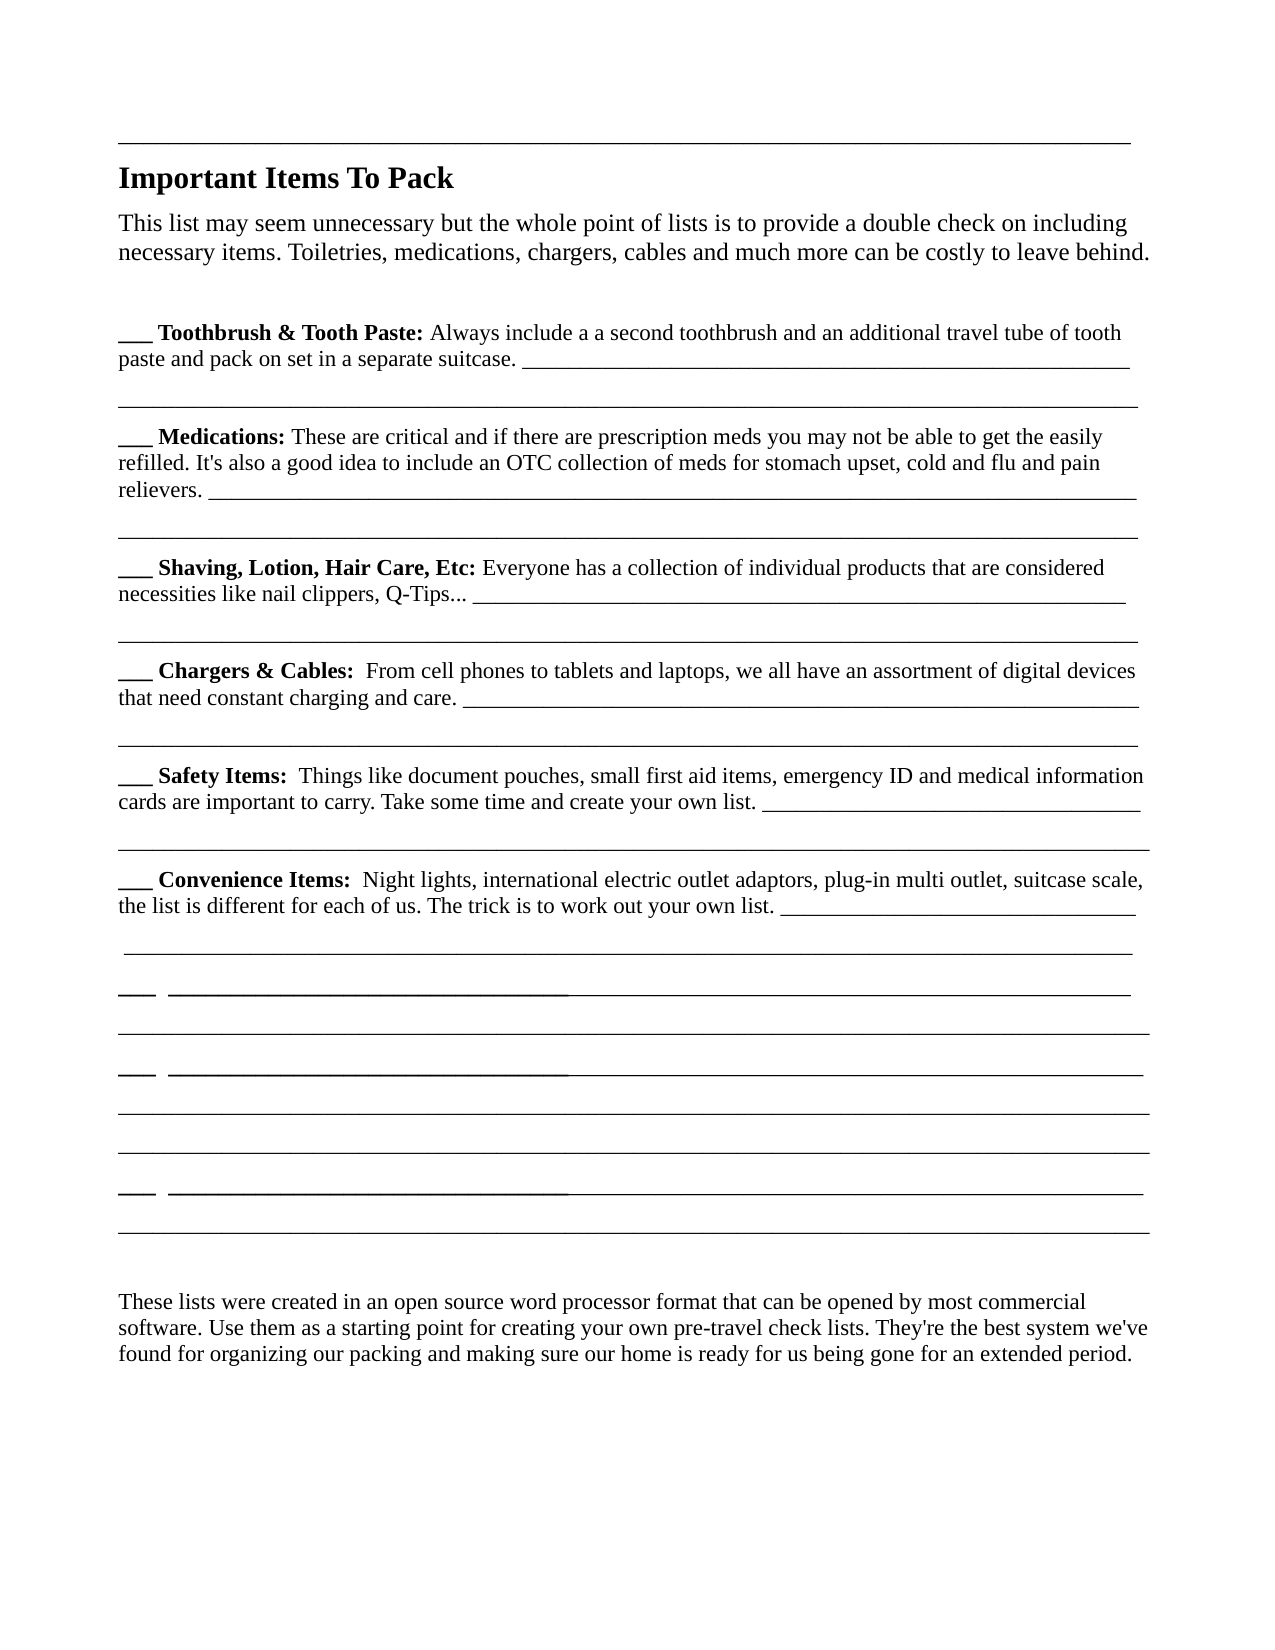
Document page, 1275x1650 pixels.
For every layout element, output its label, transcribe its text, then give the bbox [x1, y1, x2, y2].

text _________________________________________________________________________________________ [118, 723, 1157, 749]
text __________________________________________________________________________________________ [118, 1210, 1157, 1236]
text ___ ______________________________________________________________________________ [118, 1050, 1157, 1079]
text ___ ______________________________________________________________________________ [118, 1169, 1157, 1198]
text __________________________________________________________________________________________ [118, 1130, 1157, 1156]
text ___ Medications: These are critical and if there are prescription meds you may not be able to get the easily refilled. It's also a good idea to include an OTC collection of meds for stomach upset, cold and flu and pain relievers. _________________________________________________________________________________ [118, 423, 1157, 502]
text _________________________________________________________________________________ [118, 118, 1157, 147]
text Important Items To Pack [118, 159, 1157, 195]
text __________________________________________________________________________________________ [118, 827, 1157, 853]
text ___ Chargers & Cables: From cell phones to tablets and laptops, we all have an assortment of digital devices that need constant charging and care. ___________________________________________________________ [118, 658, 1157, 710]
text _________________________________________________________________________________________ [118, 619, 1157, 645]
text These lists were created in an open source word processor format that can be opened by most commercial software. Use them as a starting point for creating your own pre-travel check lists. They're the best system we've found for organizing our packing and making sure our home is ready for us being gone for an extended period. [118, 1288, 1157, 1367]
text _________________________________________________________________________________________ [118, 515, 1157, 541]
text ___ Toothbrush & Tooth Paste: Always include a a second toothbrush and an additional travel tube of tooth paste and pack on set in a separate suitcase. _____________________________________________________ [118, 319, 1157, 372]
text ___ Convenience Items: Night lights, international electric outlet adaptors, plug-in multi outlet, suitcase scale, the list is different for each of us. The trick is to work out your own list. _______________________________ [118, 866, 1157, 918]
text __________________________________________________________________________________________ [118, 1091, 1157, 1117]
text ________________________________________________________________________________________ [118, 931, 1157, 957]
text ___ Safety Items: Things like document pouches, small first aid items, emergency ID and medical information cards are important to carry. Take some time and create your own list. _________________________________ [118, 762, 1157, 814]
text ___ _____________________________________________________________________________ [118, 970, 1157, 998]
text This list may seem unnecessary but the whole point of lists is to provide a double check on including necessary items. Toiletries, medications, chargers, cables and much more can be costly to leave behind. [118, 208, 1157, 265]
text ___ Shaving, Lotion, Hair Care, Etc: Everyone has a collection of individual products that are considered necessities like nail clippers, Q-Tips... _________________________________________________________ [118, 553, 1157, 606]
text __________________________________________________________________________________________ [118, 1011, 1157, 1037]
text _________________________________________________________________________________________ [118, 384, 1157, 411]
